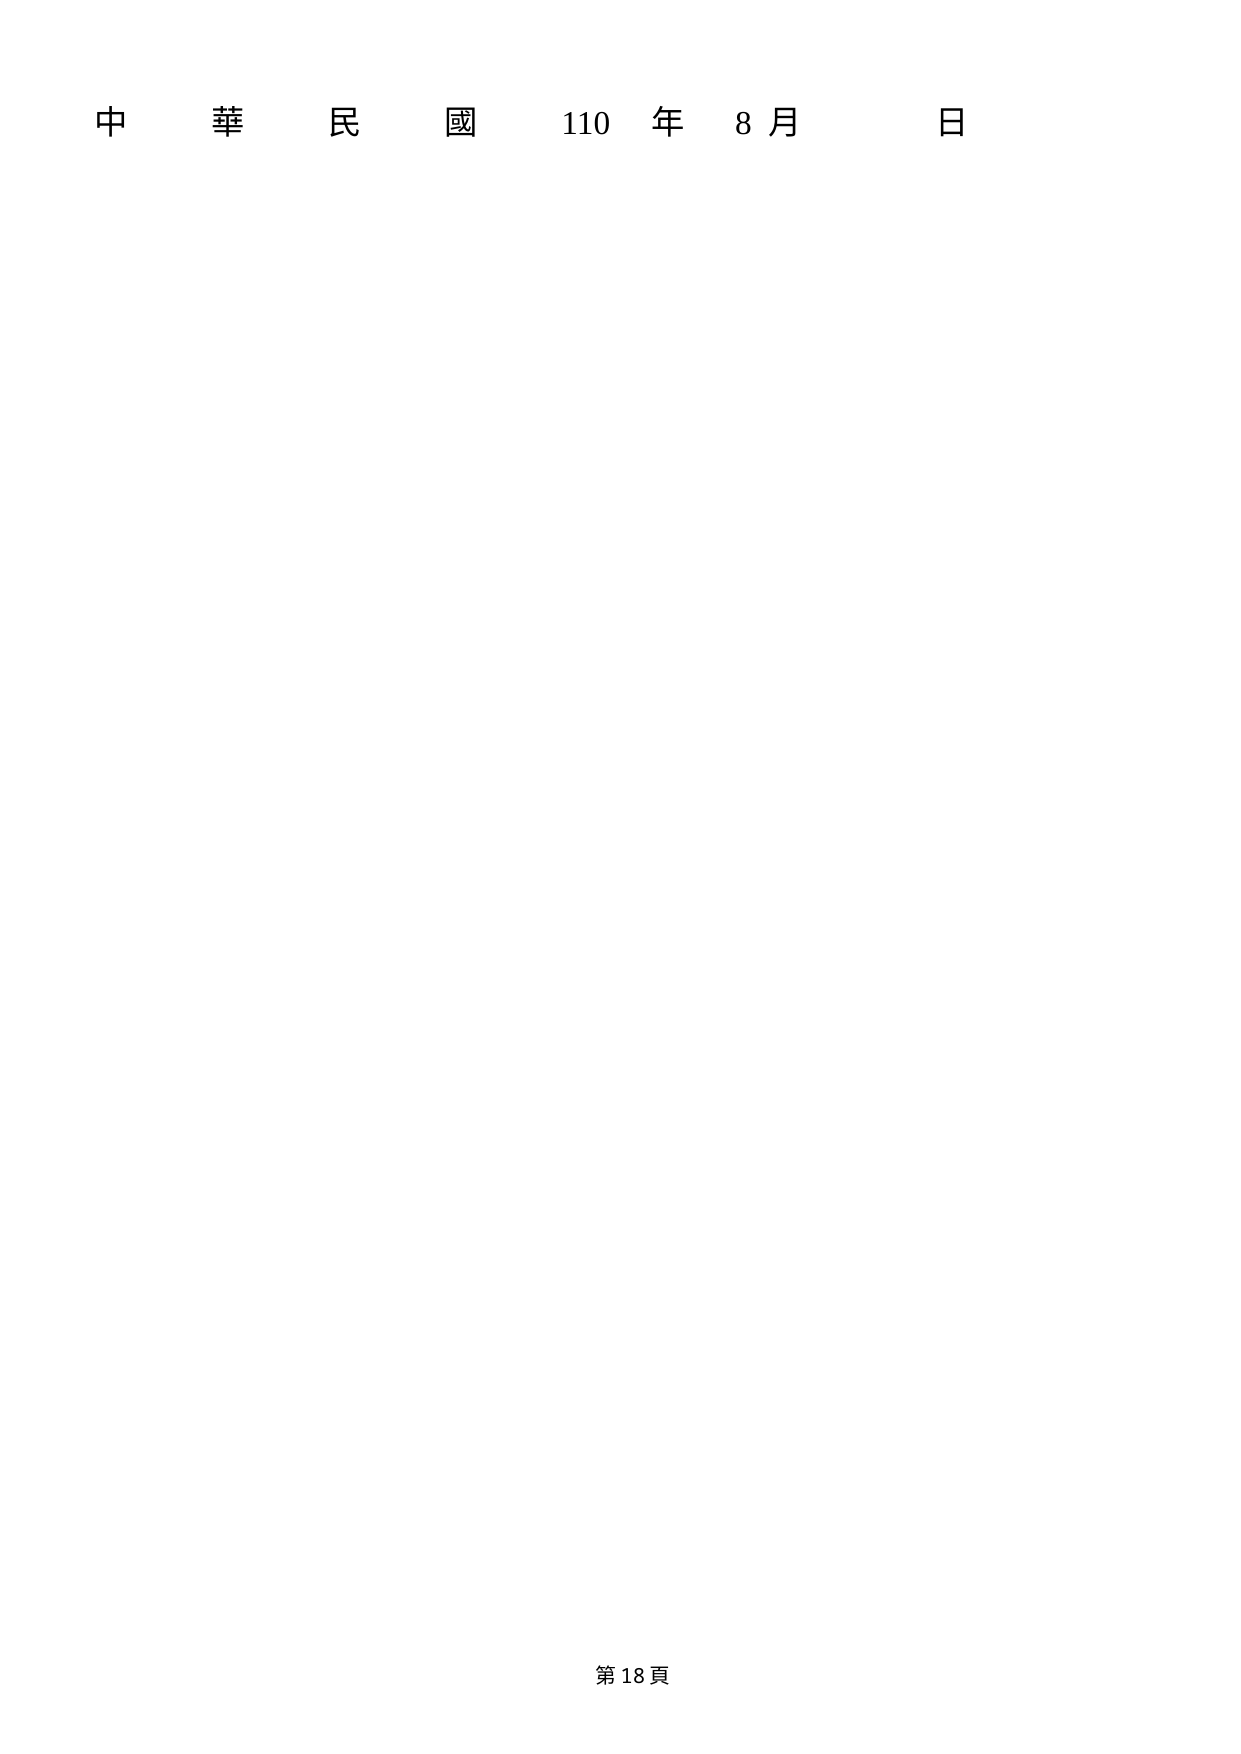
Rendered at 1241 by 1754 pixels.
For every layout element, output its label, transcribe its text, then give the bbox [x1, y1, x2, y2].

text 中 華 民 國 110 年 8 月 日 [94, 78, 1146, 141]
